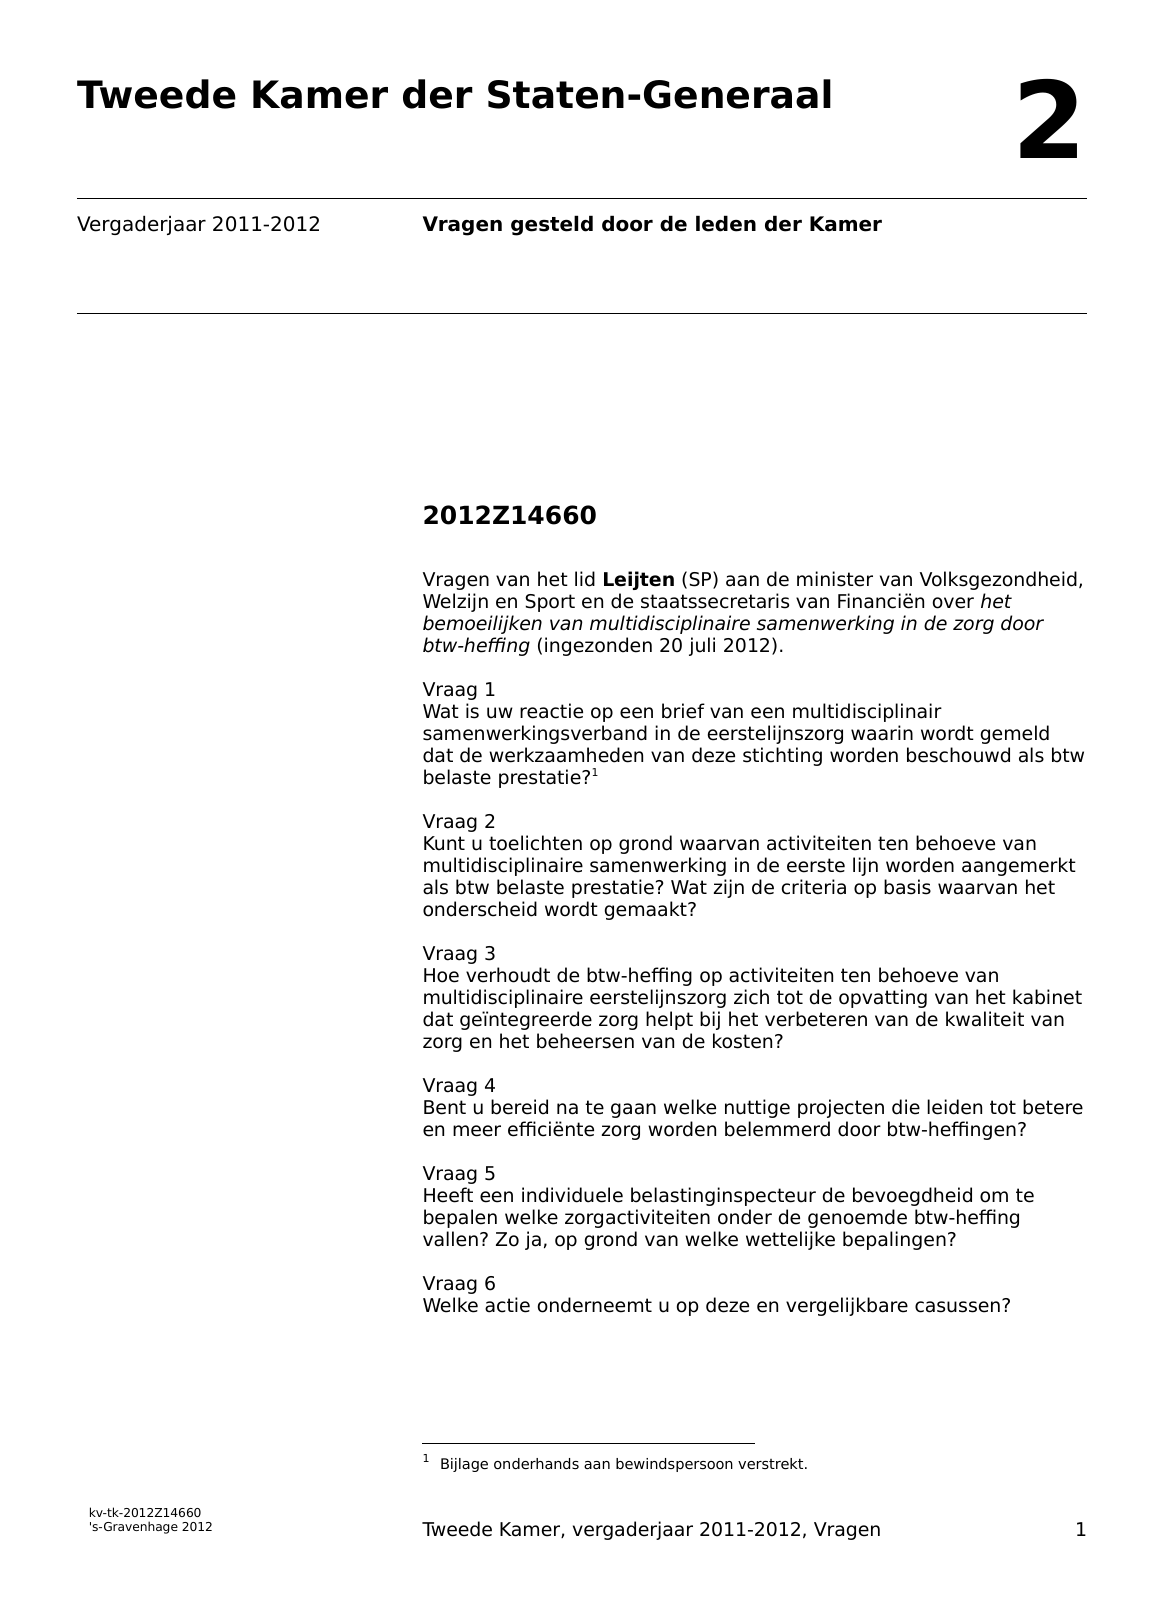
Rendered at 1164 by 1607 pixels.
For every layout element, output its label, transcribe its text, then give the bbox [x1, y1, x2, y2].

text Wat is uw reactie op een brief van een multidisciplinair samenwerkingsverband in de eerstelijnszorg waarin wordt gemeld dat de werkzaamheden van deze stichting worden beschouwd als btw belaste prestatie? [422, 701, 1087, 789]
text 2012Z14660 [422, 501, 1087, 531]
text Vraag 2 [422, 811, 1087, 833]
text Welke actie onderneemt u op deze en vergelijkbare casussen? [422, 1295, 1087, 1317]
table_header 2 [886, 59, 1087, 198]
text Vraag 6 [422, 1273, 1087, 1295]
text Kunt u toelichten op grond waarvan activiteiten ten behoeve van multidisciplinaire samenwerking in de eerste lijn worden aangemerkt als btw belaste prestatie? Wat zijn de criteria op basis waarvan het onderscheid wordt gemaakt? [422, 833, 1087, 921]
text Hoe verhoudt de btw-heffing op activiteiten ten behoeve van multidisciplinaire eerstelijnszorg zich tot de opvatting van het kabinet dat geïntegreerde zorg helpt bij het verbeteren van de kwaliteit van zorg en het beheersen van de kosten? [422, 965, 1087, 1053]
text Heeft een individuele belastinginspecteur de bevoegdheid om te bepalen welke zorgactiviteiten onder de genoemde btw-heffing vallen? Zo ja, op grond van welke wettelijke bepalingen? [422, 1185, 1087, 1251]
text 's-Gravenhage 2012 [88, 1520, 323, 1534]
text Vraag 3 [422, 943, 1087, 965]
table_cell Vragen gesteld door de leden der Kamer [422, 199, 1087, 313]
text Vraag 4 [422, 1075, 1087, 1097]
table_cell Vergaderjaar 2011-2012 [77, 199, 422, 313]
text Bijlage onderhands aan bewindspersoon verstrekt. [422, 1452, 1087, 1474]
text kv-tk-2012Z14660 [88, 1506, 323, 1520]
text Bent u bereid na te gaan welke nuttige projecten die leiden tot betere en meer efficiënte zorg worden belemmerd door btw-heffingen? [422, 1097, 1087, 1141]
text Vraag 5 [422, 1163, 1087, 1185]
text Vragen van het lid Leijten (SP) aan de minister van Volksgezondheid, Welzijn en Sport en de staatssecretaris van Financiën over het bemoeilijken van multidisciplinaire samenwerking in de zorg door btw-heffing (ingezonden 20 juli 2012). [422, 569, 1087, 657]
table_header Tweede Kamer der Staten-Generaal [77, 59, 886, 198]
text Vraag 1 [422, 679, 1087, 701]
